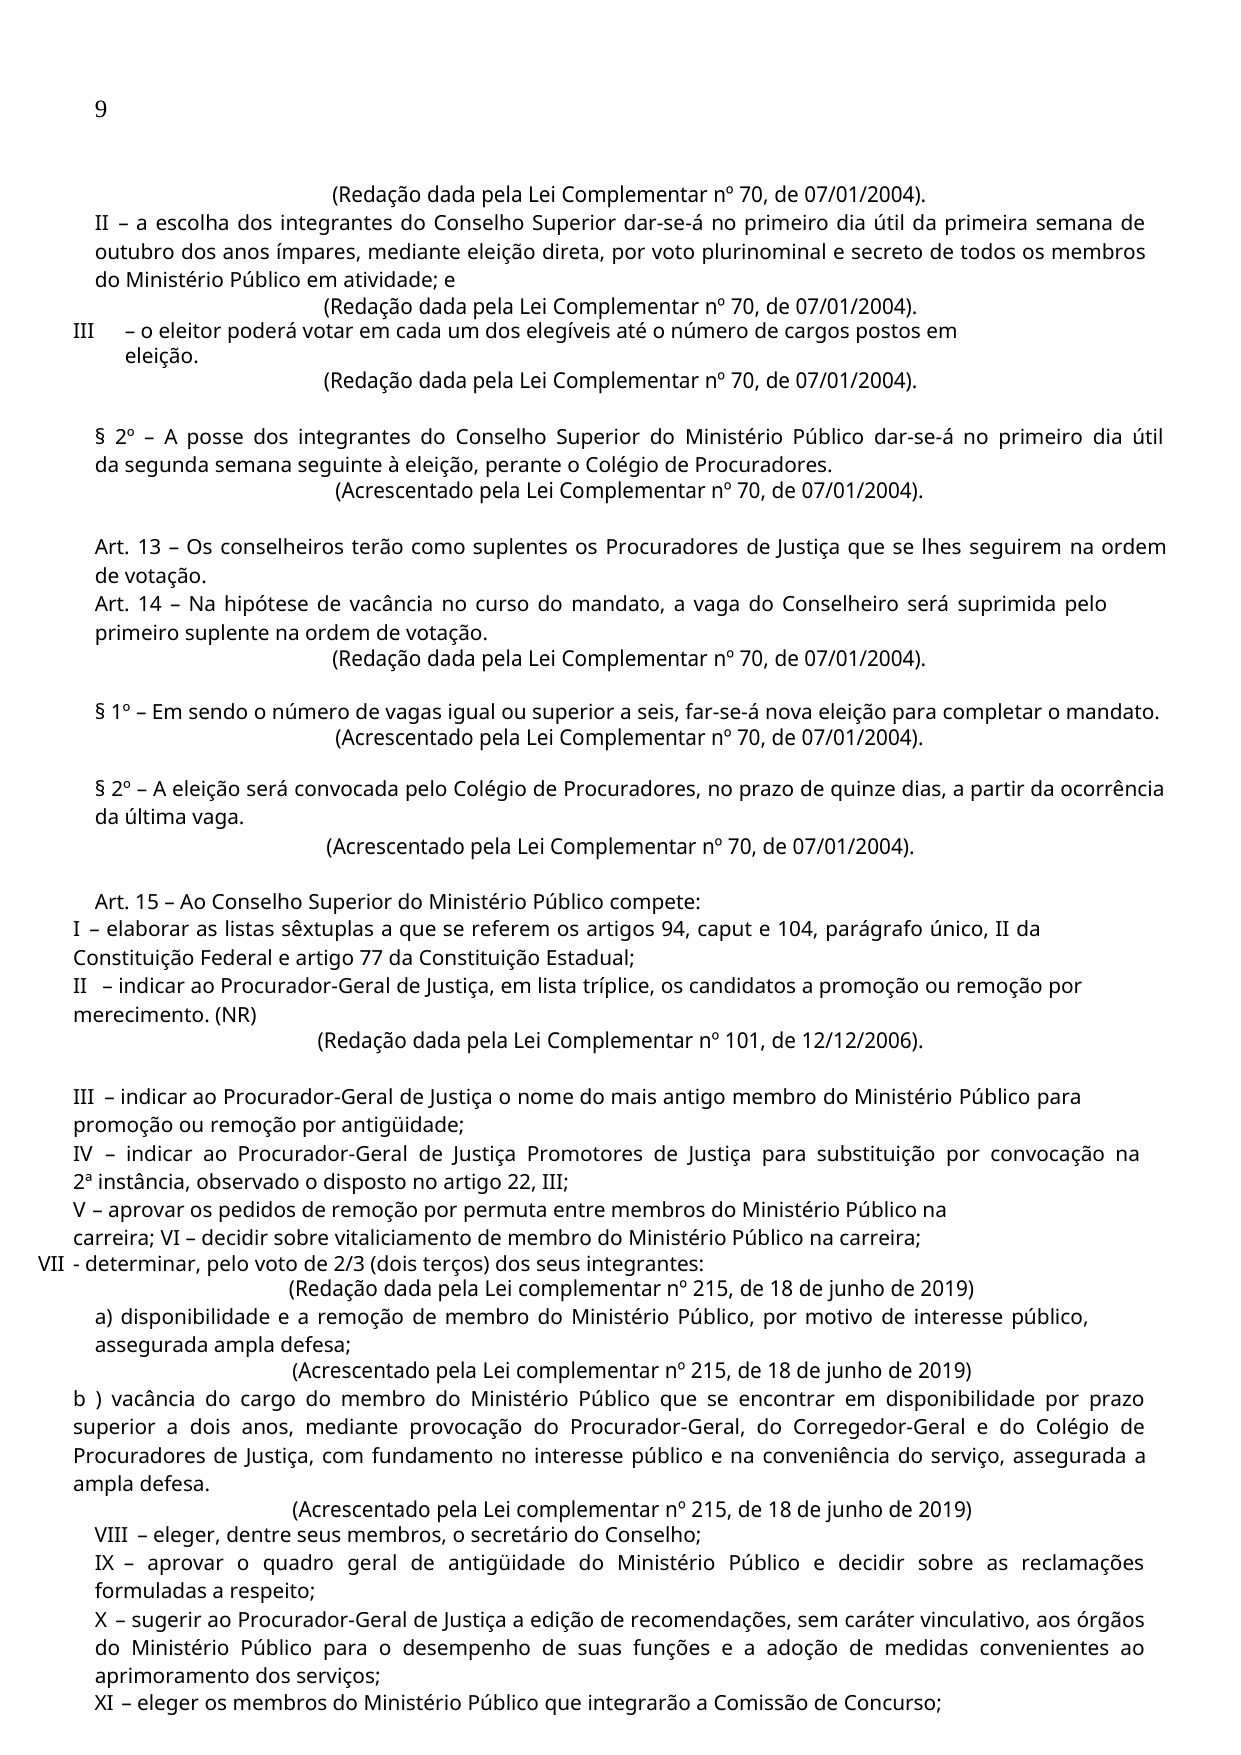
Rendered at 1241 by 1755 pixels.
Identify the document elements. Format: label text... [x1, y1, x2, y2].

subtitle (Acrescentado pela Lei complementar nº 215, de 18 de junho de 2019) [292, 1498, 1168, 1523]
subtitle (Redação dada pela Lei Complementar nº 101, de 12/12/2006). [248, 1028, 993, 1053]
list – aprovar o quadro geral de antigüidade do Ministério Público e decidir sobre as reclamações formuladas a respeito; [94, 1548, 1146, 1605]
text § 2º – A posse dos integrantes do Conselho Superior do Ministério Público dar-se-á no primeiro dia útil da segunda semana seguinte à eleição, perante o Colégio de Procuradores. [94, 422, 1168, 479]
subtitle (Redação dada pela Lei complementar nº 215, de 18 de junho de 2019) [288, 1276, 1168, 1302]
list – indicar ao Procurador-Geral de Justiça, em lista tríplice, os candidatos a promoção ou remoção por merecimento. (NR) [73, 971, 1146, 1028]
list – o eleitor poderá votar em cada um dos elegíveis até o número de cargos postos em eleição. [73, 319, 1010, 368]
list – elaborar as listas sêxtuplas a que se referem os artigos 94, caput e 104, parágrafo único, II da Constituição Federal e artigo 77 da Constituição Estadual; [73, 914, 1146, 971]
list – sugerir ao Procurador-Geral de Justiça a edição de recomendações, sem caráter vinculativo, aos órgãos do Ministério Público para o desempenho de suas funções e a adoção de medidas convenientes ao aprimoramento dos serviços; [94, 1605, 1146, 1690]
text Art. 13 – Os conselheiros terão como suplentes os Procuradores de Justiça que se lhes seguirem na ordem de votação. [94, 532, 1168, 589]
subtitle (Redação dada pela Lei Complementar nº 70, de 07/01/2004). [248, 368, 993, 394]
list – a escolha dos integrantes do Conselho Superior dar-se-á no primeiro dia útil da primeira semana de outubro dos anos ímpares, mediante eleição direta, por voto plurinominal e secreto de todos os membros do Ministério Público em atividade; e [94, 208, 1147, 294]
subtitle (Acrescentado pela Lei Complementar nº 70, de 07/01/2004). [335, 479, 1168, 504]
subtitle (Acrescentado pela Lei Complementar nº 70, de 07/01/2004). [247, 831, 993, 861]
subtitle (Redação dada pela Lei Complementar nº 70, de 07/01/2004). [248, 294, 993, 319]
subtitle (Redação dada pela Lei Complementar nº 70, de 07/01/2004). [332, 179, 1168, 208]
subtitle (Redação dada pela Lei Complementar nº 70, de 07/01/2004). [332, 646, 1168, 672]
list – eleger, dentre seus membros, o secretário do Conselho; [94, 1523, 1168, 1548]
list – eleger os membros do Ministério Público que integrarão a Comissão de Concurso; [94, 1690, 1168, 1715]
text Art. 15 – Ao Conselho Superior do Ministério Público compete: [94, 889, 1168, 914]
list – aprovar os pedidos de remoção por permuta entre membros do Ministério Público na carreira; VI – decidir sobre vitaliciamento de membro do Ministério Público na carreira; [73, 1196, 996, 1251]
subtitle (Acrescentado pela Lei complementar nº 215, de 18 de junho de 2019) [292, 1359, 1168, 1384]
text a) disponibilidade e a remoção de membro do Ministério Público, por motivo de interesse público, assegurada ampla defesa; [94, 1302, 1168, 1359]
text § 1º – Em sendo o número de vagas igual ou superior a seis, far-se-á nova eleição para completar o mandato. [94, 700, 1168, 725]
list – indicar ao Procurador-Geral de Justiça Promotores de Justiça para substituição por convocação na 2ª instância, observado o disposto no artigo 22, III; [73, 1139, 1147, 1196]
text § 2º – A eleição será convocada pelo Colégio de Procuradores, no prazo de quinze dias, a partir da ocorrência da última vaga. [94, 774, 1168, 831]
subtitle (Acrescentado pela Lei Complementar nº 70, de 07/01/2004). [335, 725, 1168, 751]
text b ) vacância do cargo do membro do Ministério Público que se encontrar em disponibilidade por prazo superior a dois anos, mediante provocação do Procurador-Geral, do Corregedor-Geral e do Colégio de Procuradores de Justiça, com fundamento no interesse público e na conveniência do serviço, assegurada a ampla defesa. [73, 1384, 1147, 1498]
list – indicar ao Procurador-Geral de Justiça o nome do mais antigo membro do Ministério Público para promoção ou remoção por antigüidade; [73, 1082, 1146, 1139]
text Art. 14 – Na hipótese de vacância no curso do mandato, a vaga do Conselheiro será suprimida pelo primeiro suplente na ordem de votação. [94, 589, 1168, 646]
list - determinar, pelo voto de 2/3 (dois terços) dos seus integrantes: [38, 1252, 1168, 1276]
